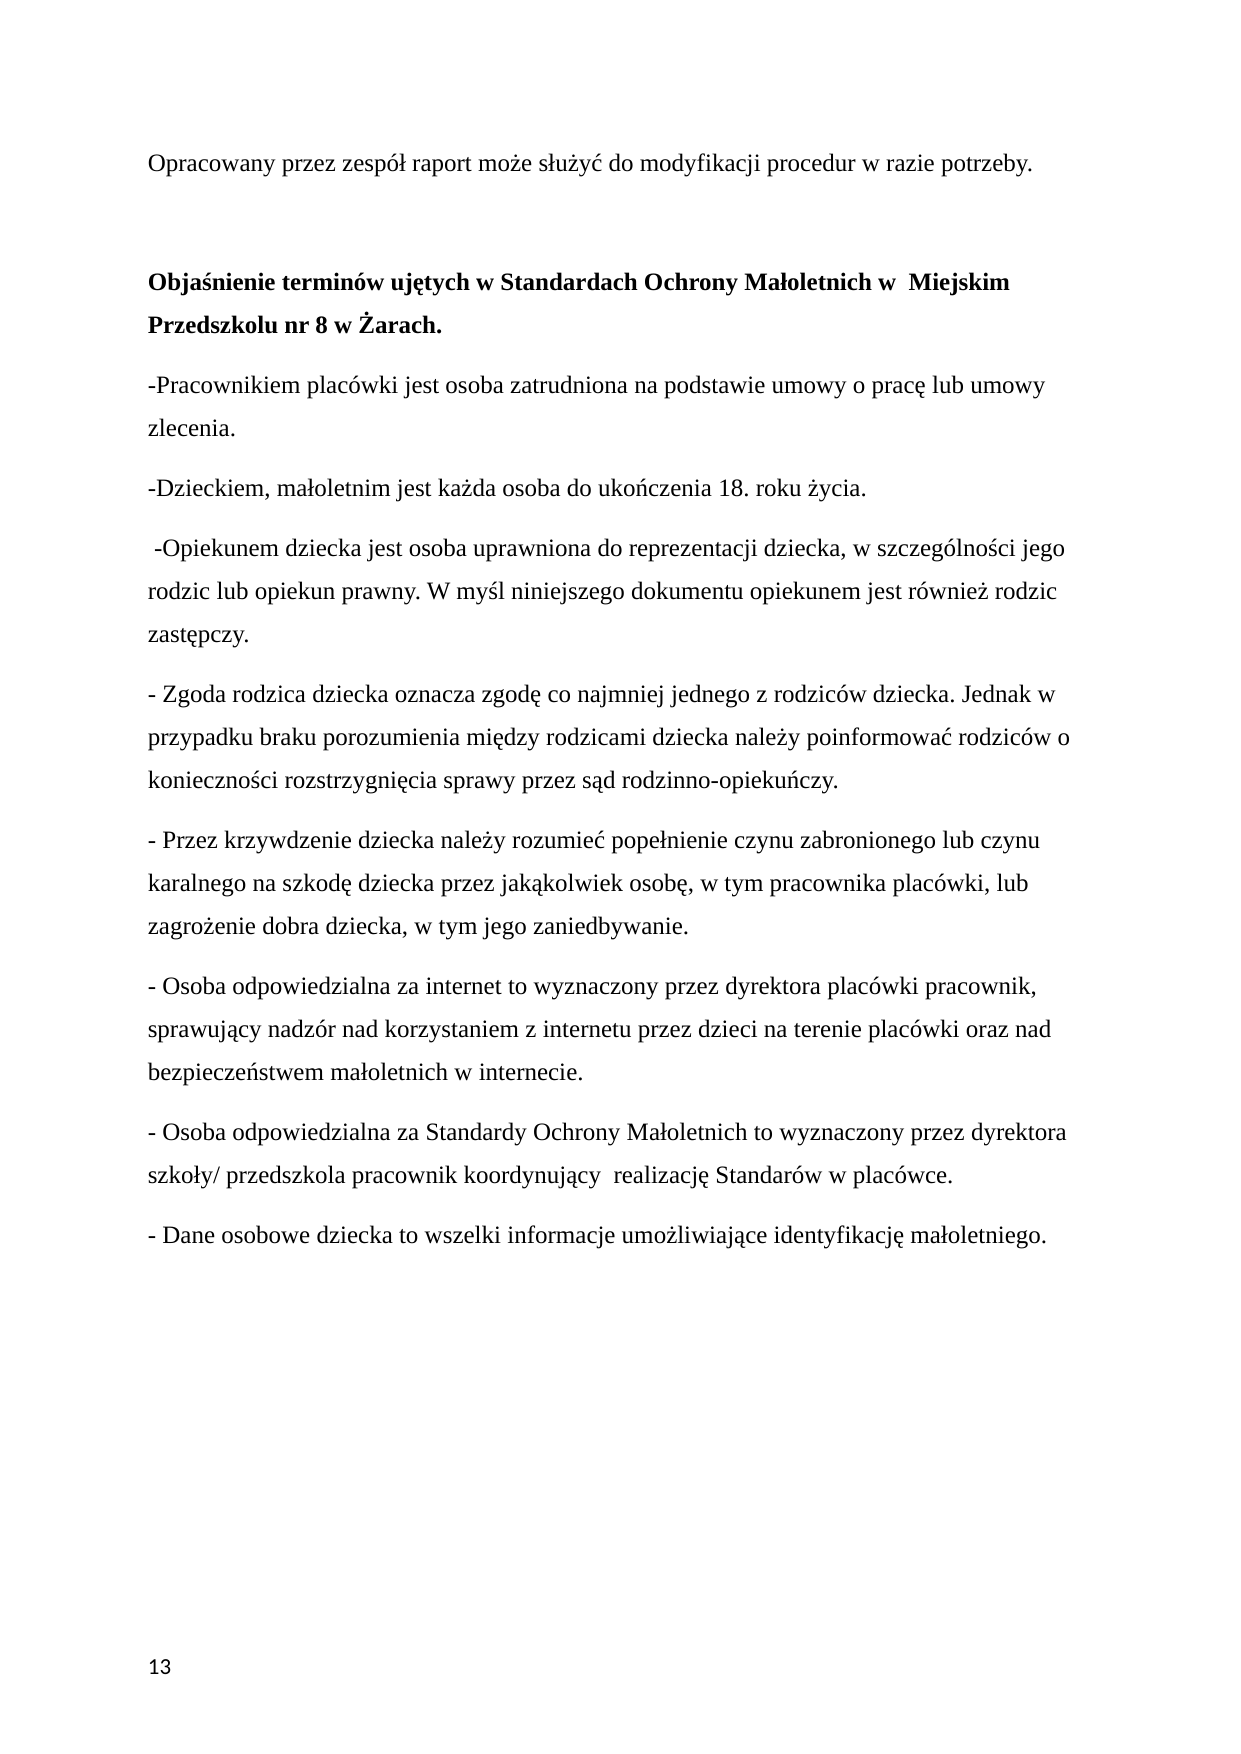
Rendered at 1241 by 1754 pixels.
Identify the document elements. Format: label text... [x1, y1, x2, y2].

text - Przez krzywdzenie dziecka należy rozumieć popełnienie czynu zabronionego lub czynu karalnego na szkodę dziecka przez jakąkolwiek osobę, w tym pracownika placówki, lub zagrożenie dobra dziecka, w tym jego zaniedbywanie. [148, 825, 1093, 940]
text -Dzieckiem, małoletnim jest każda osoba do ukończenia 18. roku życia. [148, 473, 1093, 502]
text -Pracownikiem placówki jest osoba zatrudniona na podstawie umowy o pracę lub umowy zlecenia. [148, 370, 1093, 442]
text - Osoba odpowiedzialna za Standardy Ochrony Małoletnich to wyznaczony przez dyrektora szkoły/ przedszkola pracownik koordynujący realizację Standarów w placówce. [148, 1117, 1093, 1189]
text - Zgoda rodzica dziecka oznacza zgodę co najmniej jednego z rodziców dziecka. Jednak w przypadku braku porozumienia między rodzicami dziecka należy poinformować rodziców o konieczności rozstrzygnięcia sprawy przez sąd rodzinno-opiekuńczy. [148, 679, 1093, 794]
text Objaśnienie terminów ujętych w Standardach Ochrony Małoletnich w Miejskim Przedszkolu nr 8 w Żarach. [148, 267, 1093, 339]
text Opracowany przez zespół raport może służyć do modyfikacji procedur w razie potrzeby. [148, 148, 1093, 176]
text -Opiekunem dziecka jest osoba uprawniona do reprezentacji dziecka, w szczególności jego rodzic lub opiekun prawny. W myśl niniejszego dokumentu opiekunem jest również rodzic zastępczy. [148, 533, 1093, 648]
text - Dane osobowe dziecka to wszelki informacje umożliwiające identyfikację małoletniego. [148, 1220, 1093, 1249]
text - Osoba odpowiedzialna za internet to wyznaczony przez dyrektora placówki pracownik, sprawujący nadzór nad korzystaniem z internetu przez dzieci na terenie placówki oraz nad bezpieczeństwem małoletnich w internecie. [148, 971, 1093, 1086]
